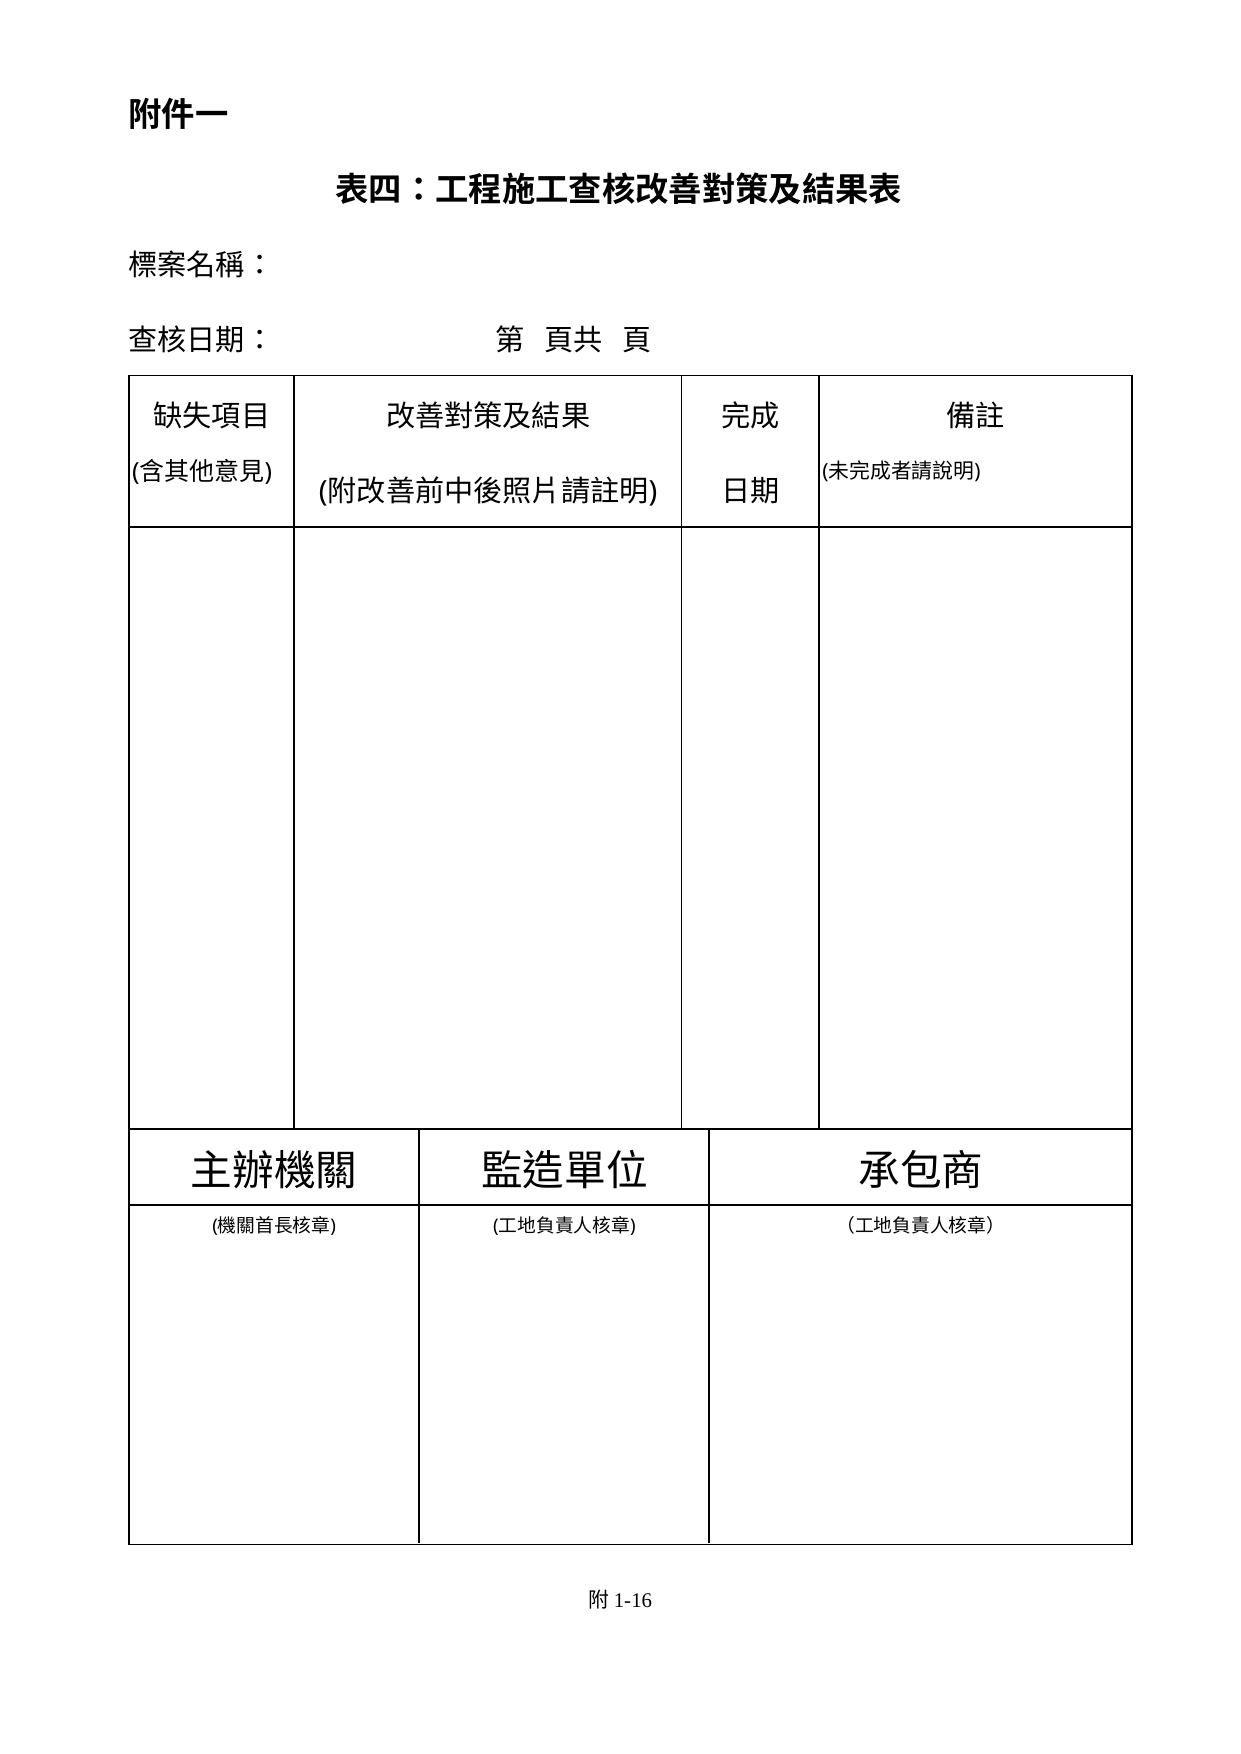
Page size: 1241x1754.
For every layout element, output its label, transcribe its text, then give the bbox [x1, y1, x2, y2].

table_cell [682, 528, 818, 1128]
table_cell (工地負責人核章) [420, 1206, 708, 1543]
table_cell [820, 528, 1131, 1128]
table_header 改善對策及結果 (附改善前中後照片請註明) [295, 376, 681, 526]
text 標案名稱： [128, 225, 1112, 300]
text 表四：工程施工查核改善對策及結果表 [53, 150, 1184, 225]
table_cell (機關首長核章) [130, 1206, 418, 1543]
table_header 備註 (未完成者請說明) [820, 376, 1131, 526]
text 查核日期： 第 頁共 頁 [128, 300, 1112, 375]
table_cell 主辦機關 [130, 1130, 418, 1204]
table_cell （工地負責人核章） [710, 1206, 1131, 1543]
table_cell 承包商 [710, 1130, 1131, 1204]
table_cell [295, 528, 681, 1128]
table_header 完成 日期 [682, 376, 818, 526]
table_cell [130, 528, 293, 1128]
text 附件一 [128, 75, 1165, 150]
table_header 缺失項目 (含其他意見) [130, 376, 293, 526]
table_cell 監造單位 [420, 1130, 708, 1204]
